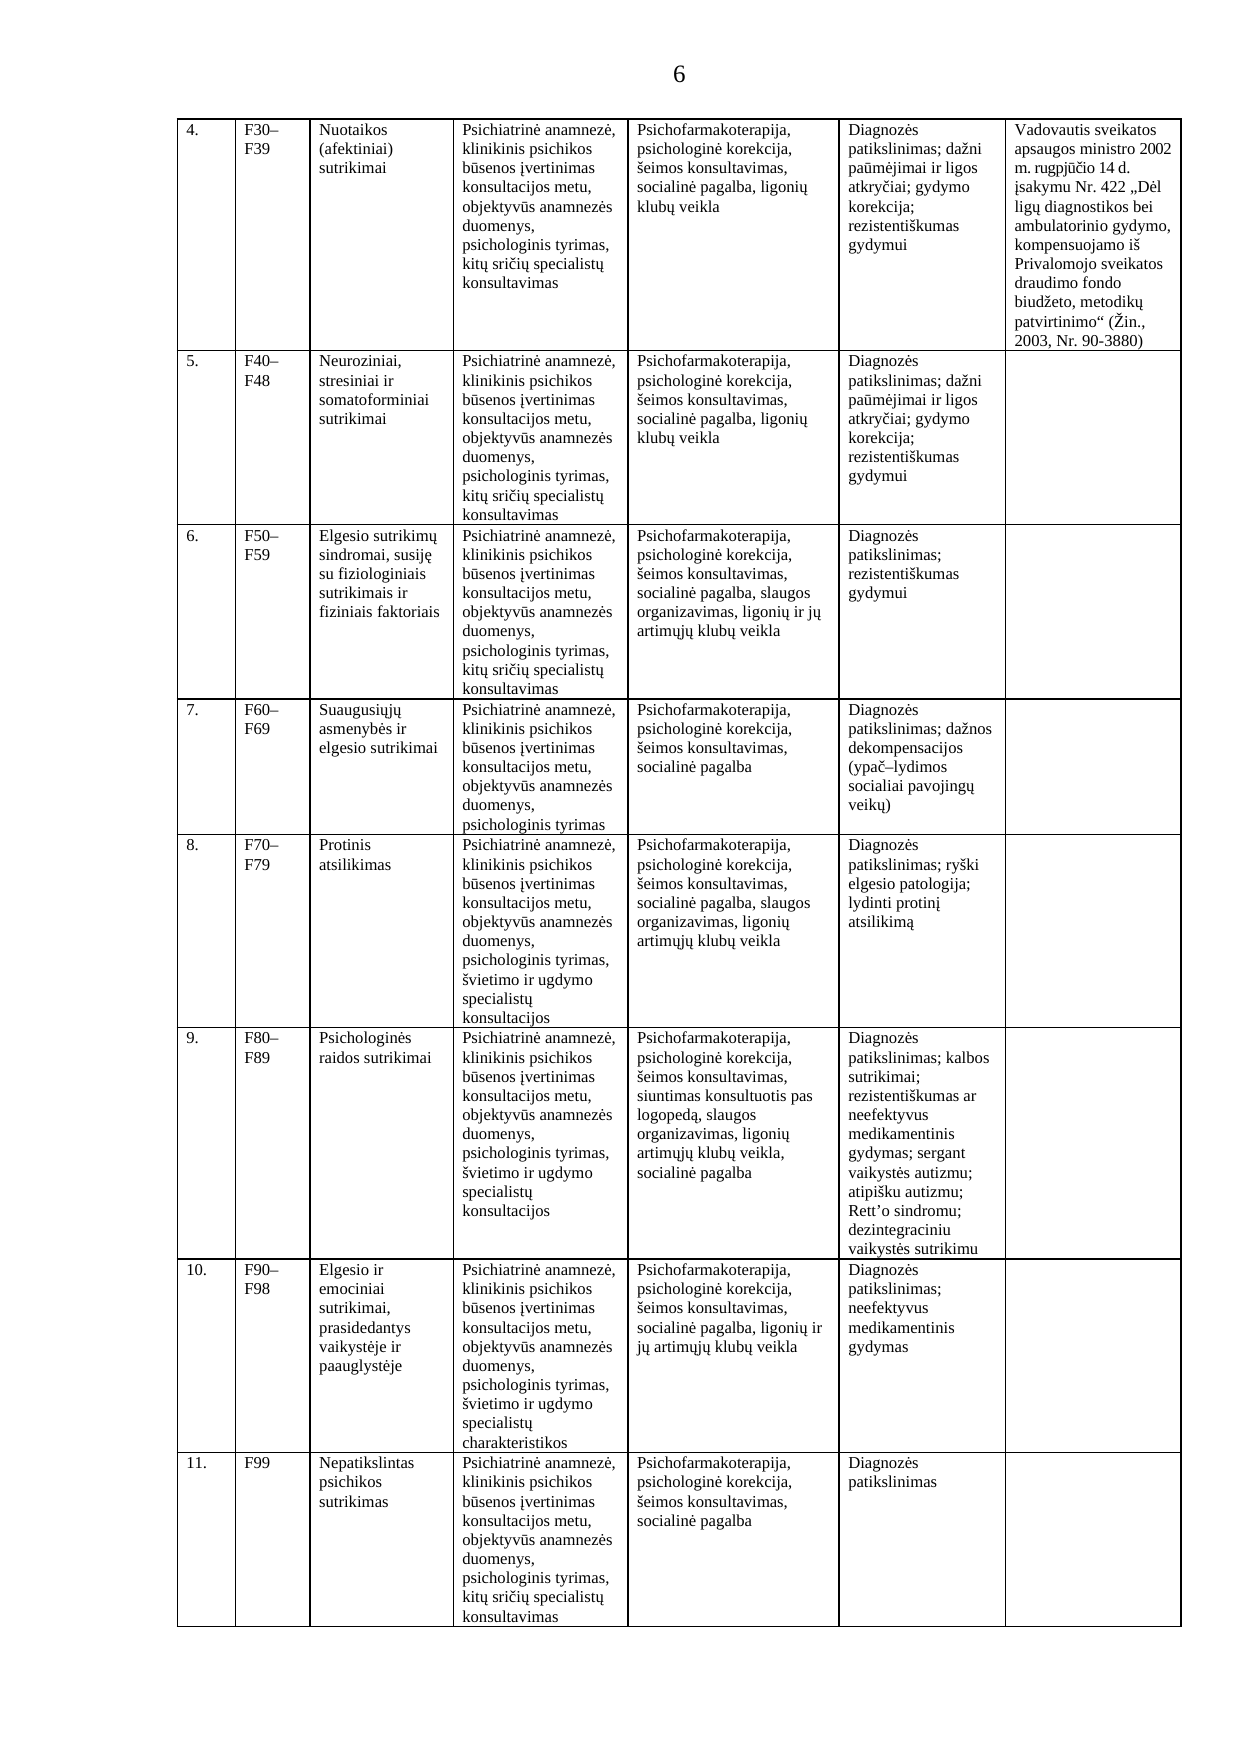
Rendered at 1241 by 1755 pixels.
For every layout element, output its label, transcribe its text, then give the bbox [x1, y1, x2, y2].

table_cell Psichiatrinė anamnezė, klinikinis psichikos būsenos įvertinimas konsultacijos metu, objektyvūs anamnezės duomenys, psichologinis tyrimas, švietimo ir ugdymo specialistų konsultacijos [454, 835, 627, 1027]
table_cell F70–F79 [236, 835, 309, 1027]
table_cell 10. [178, 1260, 235, 1452]
table_cell Psichiatrinė anamnezė, klinikinis psichikos būsenos įvertinimas konsultacijos metu, objektyvūs anamnezės duomenys, psichologinis tyrimas, švietimo ir ugdymo specialistų charakteristikos [454, 1260, 627, 1452]
table_cell [1006, 525, 1180, 698]
table_cell Diagnozės patikslinimas; dažnos dekompensacijos (ypač–lydimos socialiai pavojingų veikų) [840, 700, 1005, 833]
table_cell 4. [178, 120, 235, 350]
table_cell Psichofarmakoterapija, psichologinė korekcija, šeimos konsultavimas, socialinė pagalba [629, 1453, 838, 1626]
table_cell Psichofarmakoterapija, psichologinė korekcija, šeimos konsultavimas, socialinė pagalba, ligonių ir jų artimųjų klubų veikla [629, 1260, 838, 1452]
table_cell F90–F98 [236, 1260, 309, 1452]
table_cell Protinis atsilikimas [311, 835, 453, 1027]
table_cell Diagnozės patikslinimas; rezistentiškumas gydymui [840, 525, 1005, 698]
table_cell F60–F69 [236, 700, 309, 833]
table_cell [1006, 1260, 1180, 1452]
table_cell Psichiatrinė anamnezė, klinikinis psichikos būsenos įvertinimas konsultacijos metu, objektyvūs anamnezės duomenys, psichologinis tyrimas, kitų sričių specialistų konsultavimas [454, 120, 627, 350]
table_cell Diagnozės patikslinimas [840, 1453, 1005, 1626]
table_cell 5. [178, 351, 235, 524]
table_cell F40–F48 [236, 351, 309, 524]
table_cell [1006, 835, 1180, 1027]
table_cell Neuroziniai, stresiniai ir somatoforminiai sutrikimai [311, 351, 453, 524]
table_cell Elgesio sutrikimų sindromai, susiję su fiziologiniais sutrikimais ir fiziniais faktoriais [311, 525, 453, 698]
table_cell Psichofarmakoterapija, psichologinė korekcija, šeimos konsultavimas, socialinė pagalba, slaugos organizavimas, ligonių ir jų artimųjų klubų veikla [629, 525, 838, 698]
table_cell Nuotaikos (afektiniai) sutrikimai [311, 120, 453, 350]
table_cell Suaugusiųjų asmenybės ir elgesio sutrikimai [311, 700, 453, 833]
table_cell F80–F89 [236, 1028, 309, 1258]
table_cell Psichofarmakoterapija, psichologinė korekcija, šeimos konsultavimas, socialinė pagalba, slaugos organizavimas, ligonių artimųjų klubų veikla [629, 835, 838, 1027]
table_cell Diagnozės patikslinimas; neefektyvus medikamentinis gydymas [840, 1260, 1005, 1452]
table_cell Nepatikslintas psichikos sutrikimas [311, 1453, 453, 1626]
table_cell [1006, 351, 1180, 524]
table_cell 6. [178, 525, 235, 698]
table_cell 8. [178, 835, 235, 1027]
table_cell Psichologinės raidos sutrikimai [311, 1028, 453, 1258]
table_cell Diagnozės patikslinimas; ryški elgesio patologija; lydinti protinį atsilikimą [840, 835, 1005, 1027]
table_cell Diagnozės patikslinimas; kalbos sutrikimai; rezistentiškumas ar neefektyvus medikamentinis gydymas; sergant vaikystės autizmu; atipišku autizmu; Rett’o sindromu; dezintegraciniu vaikystės sutrikimu [840, 1028, 1005, 1258]
table_cell Psichiatrinė anamnezė, klinikinis psichikos būsenos įvertinimas konsultacijos metu, objektyvūs anamnezės duomenys, psichologinis tyrimas, kitų sričių specialistų konsultavimas [454, 525, 627, 698]
table_cell Psichofarmakoterapija, psichologinė korekcija, šeimos konsultavimas, socialinė pagalba, ligonių klubų veikla [629, 120, 838, 350]
table_cell Psichofarmakoterapija, psichologinė korekcija, šeimos konsultavimas, socialinė pagalba, ligonių klubų veikla [629, 351, 838, 524]
table_cell [1006, 1453, 1180, 1626]
table_cell Diagnozės patikslinimas; dažni paūmėjimai ir ligos atkryčiai; gydymo korekcija; rezistentiškumas gydymui [840, 120, 1005, 350]
table_cell [1006, 1028, 1180, 1258]
table_cell F50–F59 [236, 525, 309, 698]
table_cell 11. [178, 1453, 235, 1626]
table_cell F30–F39 [236, 120, 309, 350]
table_cell Psichiatrinė anamnezė, klinikinis psichikos būsenos įvertinimas konsultacijos metu, objektyvūs anamnezės duomenys, psichologinis tyrimas [454, 700, 627, 833]
table_cell F99 [236, 1453, 309, 1626]
table_cell Psichiatrinė anamnezė, klinikinis psichikos būsenos įvertinimas konsultacijos metu, objektyvūs anamnezės duomenys, psichologinis tyrimas, kitų sričių specialistų konsultavimas [454, 351, 627, 524]
table_cell Vadovautis sveikatos apsaugos ministro 2002 m. rugpjūčio 14 d. įsakymu Nr. 422 „Dėl ligų diagnostikos bei ambulatorinio gydymo, kompensuojamo iš Privalomojo sveikatos draudimo fondo biudžeto, metodikų patvirtinimo“ (Žin., 2003, Nr. 90-3880) [1006, 120, 1180, 350]
table_cell 9. [178, 1028, 235, 1258]
table_cell Diagnozės patikslinimas; dažni paūmėjimai ir ligos atkryčiai; gydymo korekcija; rezistentiškumas gydymui [840, 351, 1005, 524]
table_cell Elgesio ir emociniai sutrikimai, prasidedantys vaikystėje ir paauglystėje [311, 1260, 453, 1452]
table_cell Psichiatrinė anamnezė, klinikinis psichikos būsenos įvertinimas konsultacijos metu, objektyvūs anamnezės duomenys, psichologinis tyrimas, švietimo ir ugdymo specialistų konsultacijos [454, 1028, 627, 1258]
table_cell Psichiatrinė anamnezė, klinikinis psichikos būsenos įvertinimas konsultacijos metu, objektyvūs anamnezės duomenys, psichologinis tyrimas, kitų sričių specialistų konsultavimas [454, 1453, 627, 1626]
table_cell 7. [178, 700, 235, 833]
table_cell [1006, 700, 1180, 833]
table_cell Psichofarmakoterapija, psichologinė korekcija, šeimos konsultavimas, siuntimas konsultuotis pas logopedą, slaugos organizavimas, ligonių artimųjų klubų veikla, socialinė pagalba [629, 1028, 838, 1258]
table_cell Psichofarmakoterapija, psichologinė korekcija, šeimos konsultavimas, socialinė pagalba [629, 700, 838, 833]
